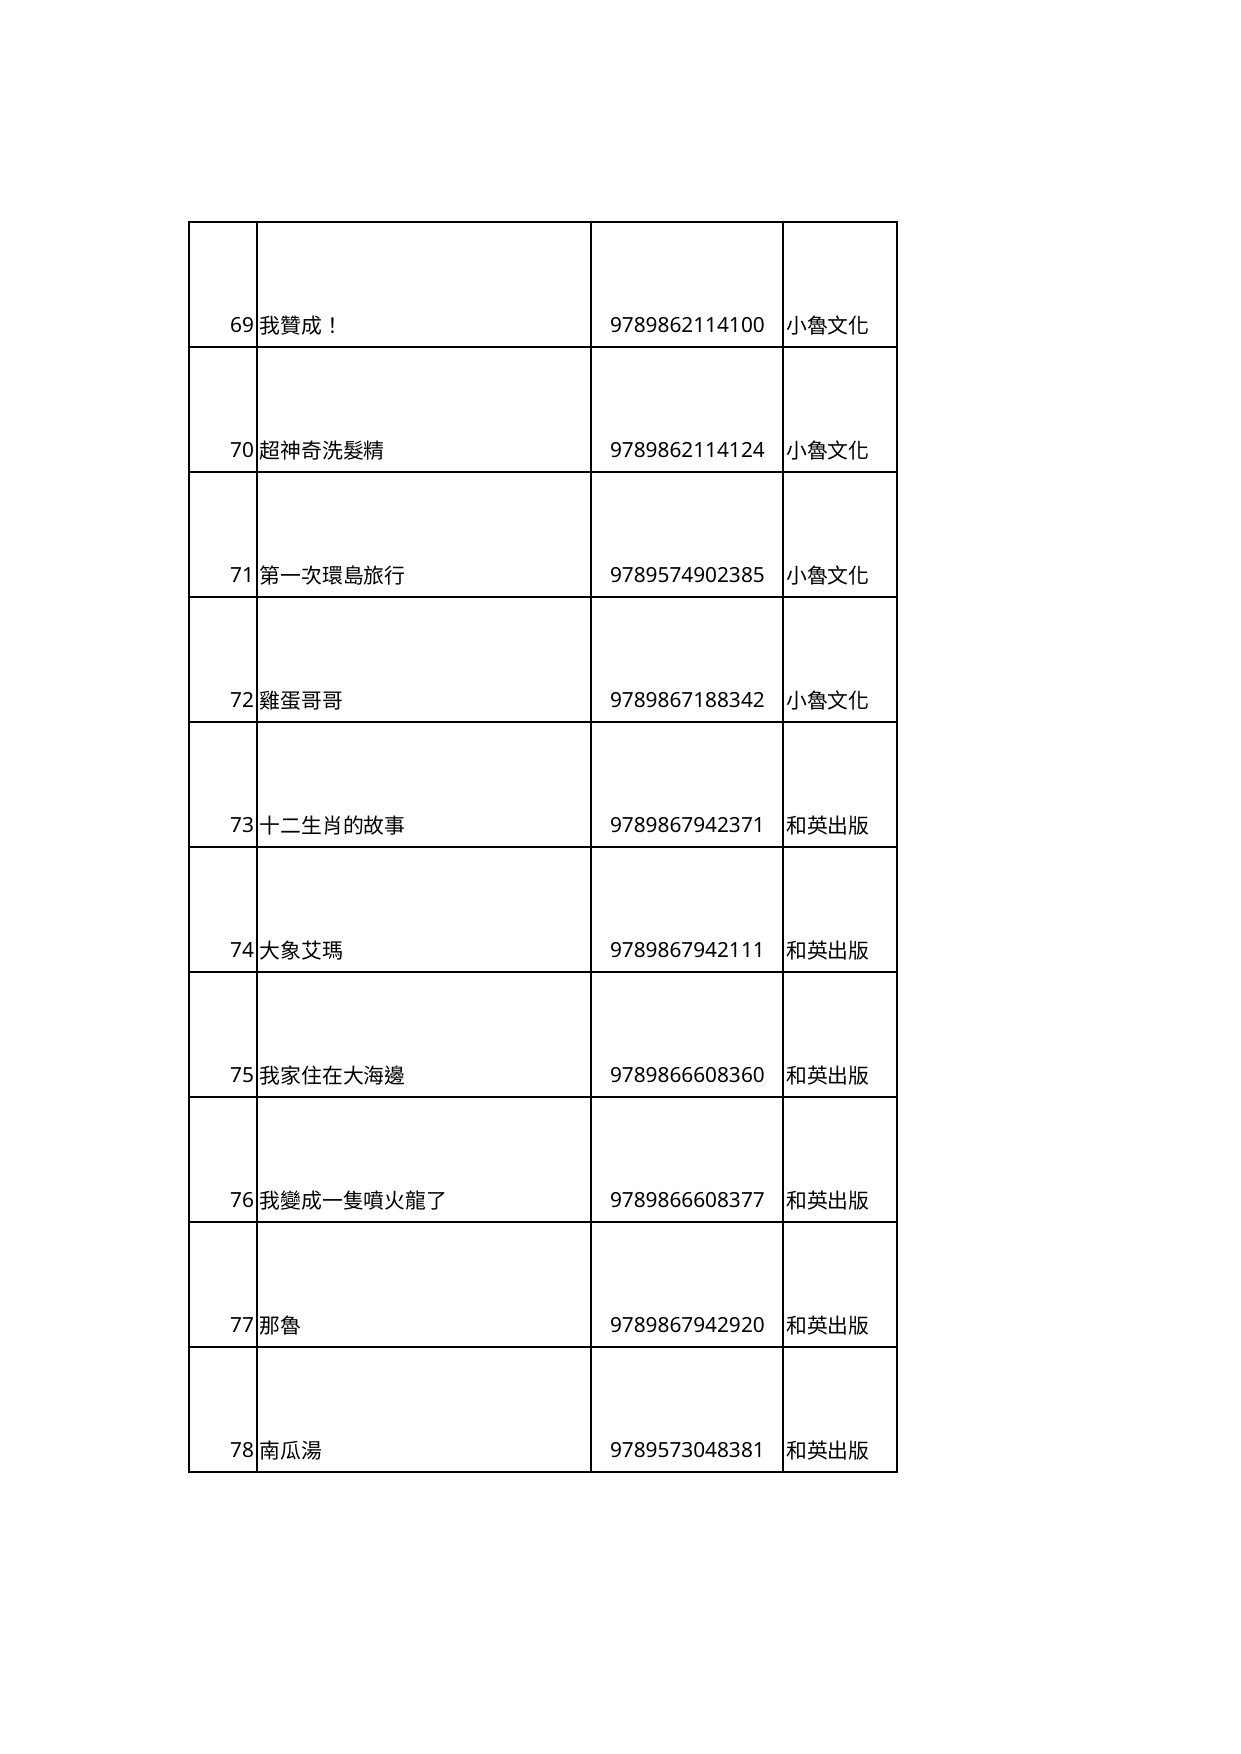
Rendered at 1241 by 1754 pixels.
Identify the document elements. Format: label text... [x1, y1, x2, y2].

table_cell 9789574902385 [592, 473, 782, 596]
table_cell 大象艾瑪 [258, 848, 590, 971]
table_cell 我變成一隻噴火龍了 [258, 1098, 590, 1221]
table_cell 小魯文化 [784, 223, 896, 346]
table_cell 第一次環島旅行 [258, 473, 590, 596]
table_cell 和英出版 [784, 1348, 896, 1471]
table_cell 78 [190, 1348, 256, 1471]
table_cell 和英出版 [784, 1098, 896, 1221]
table_cell 9789866608377 [592, 1098, 782, 1221]
table_cell 小魯文化 [784, 473, 896, 596]
table_cell 那魯 [258, 1223, 590, 1346]
table_cell 74 [190, 848, 256, 971]
table_cell 75 [190, 973, 256, 1096]
table_cell 9789862114124 [592, 348, 782, 471]
table_cell 超神奇洗髮精 [258, 348, 590, 471]
table_cell 南瓜湯 [258, 1348, 590, 1471]
table_cell 和英出版 [784, 723, 896, 846]
table_cell 和英出版 [784, 848, 896, 971]
table_cell 十二生肖的故事 [258, 723, 590, 846]
table_cell 9789573048381 [592, 1348, 782, 1471]
table_cell 小魯文化 [784, 598, 896, 721]
table_cell 9789866608360 [592, 973, 782, 1096]
table_cell 70 [190, 348, 256, 471]
table_cell 9789867942371 [592, 723, 782, 846]
table_cell 69 [190, 223, 256, 346]
table_cell 雞蛋哥哥 [258, 598, 590, 721]
table_cell 9789862114100 [592, 223, 782, 346]
table_cell 小魯文化 [784, 348, 896, 471]
table_cell 和英出版 [784, 1223, 896, 1346]
table_cell 9789867942920 [592, 1223, 782, 1346]
table_cell 77 [190, 1223, 256, 1346]
table_cell 76 [190, 1098, 256, 1221]
table_cell 我贊成！ [258, 223, 590, 346]
table_cell 73 [190, 723, 256, 846]
table_cell 9789867942111 [592, 848, 782, 971]
table_cell 我家住在大海邊 [258, 973, 590, 1096]
table_cell 和英出版 [784, 973, 896, 1096]
table_cell 72 [190, 598, 256, 721]
table_header 103年度幼愛閱計畫書單 本批圖書尚在籌備中 [188, 158, 897, 221]
table_cell 9789867188342 [592, 598, 782, 721]
table_cell 71 [190, 473, 256, 596]
